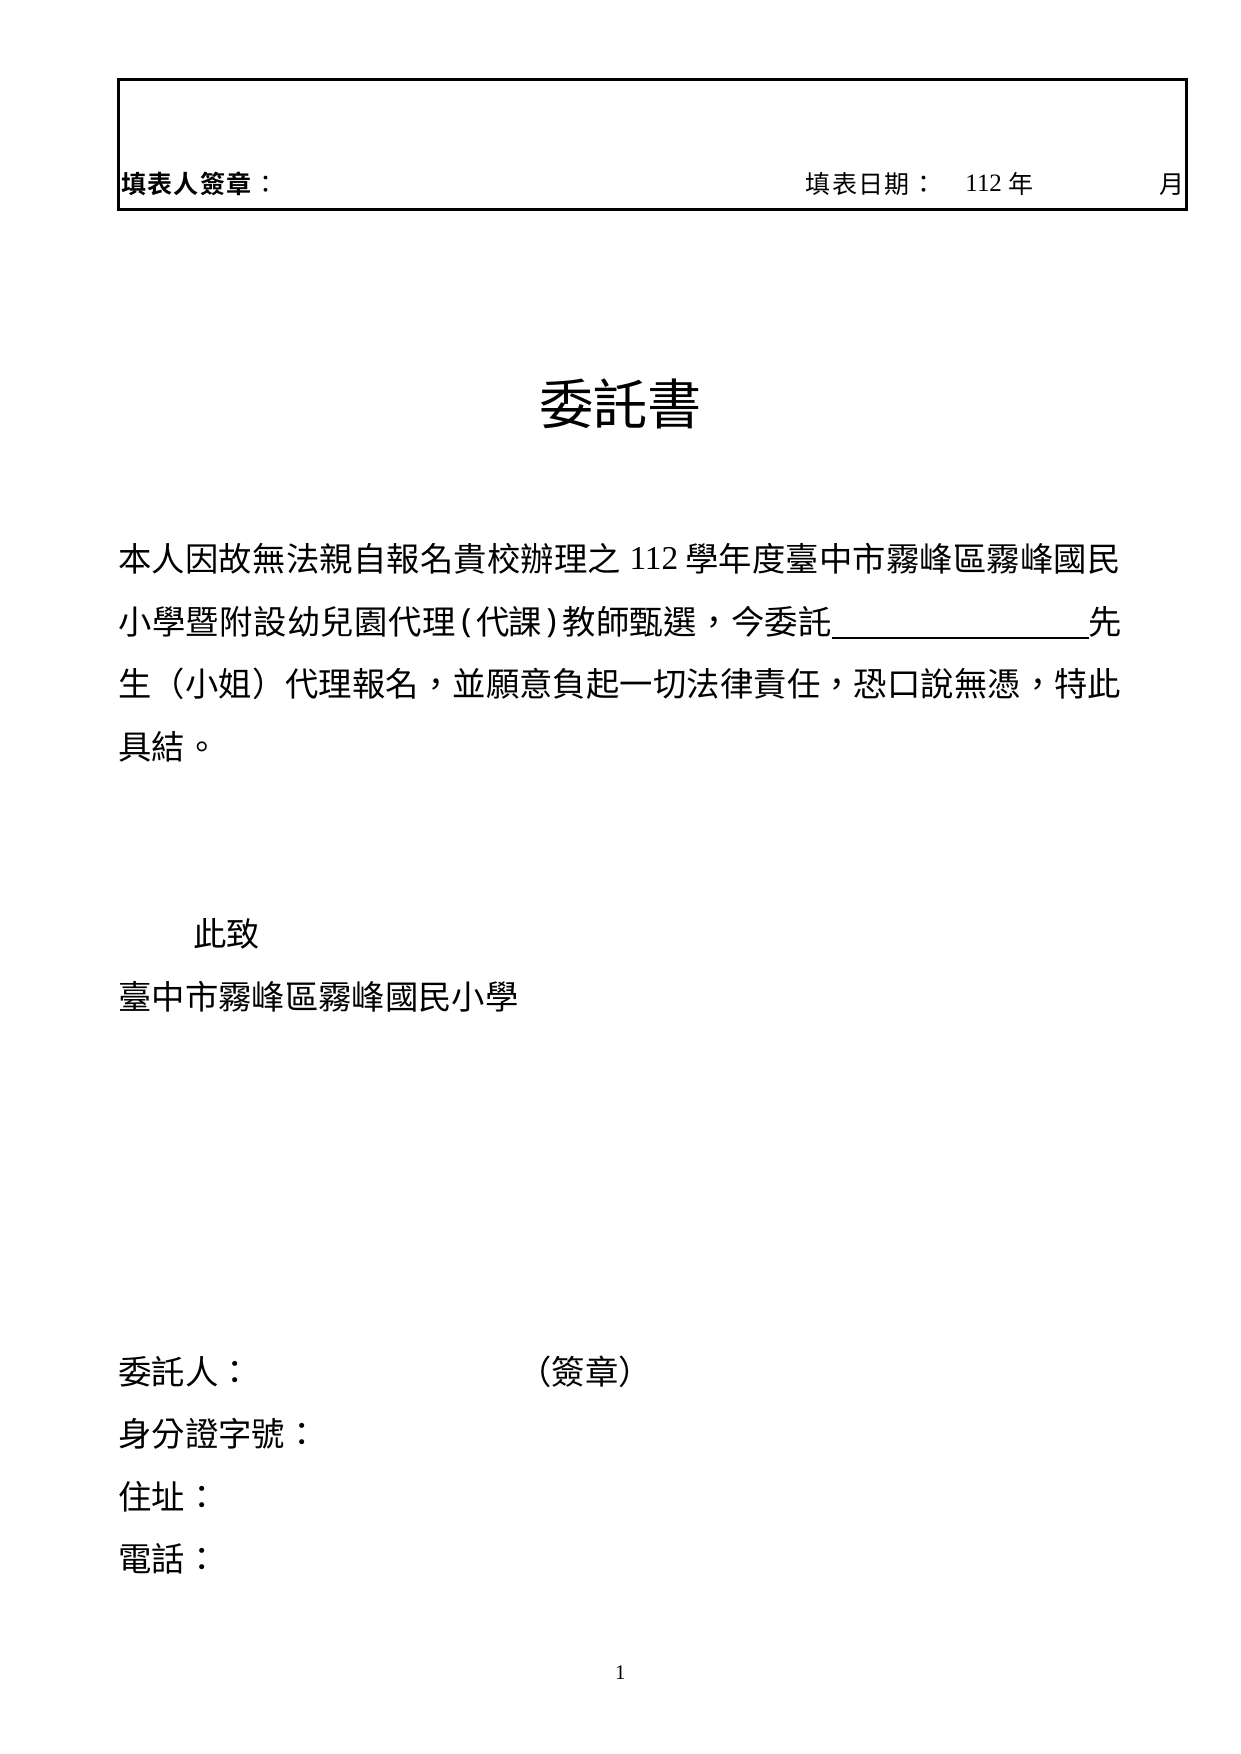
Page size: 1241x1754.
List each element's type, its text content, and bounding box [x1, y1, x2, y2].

text 身分證字號： [118, 1391, 1122, 1453]
text 住址： [118, 1453, 1122, 1516]
text 此致 [118, 891, 1122, 953]
text 臺中市霧峰區霧峰國民小學 [118, 953, 1122, 1016]
text 委託人： （簽章） [118, 1328, 1122, 1391]
text 委託書 [118, 328, 1122, 453]
text 本人因故無法親自報名貴校辦理之112學年度臺中市霧峰區霧峰國民小學暨附設幼兒園代理(代課)教師甄選，今委託 先生（小姐）代理報名，並願意負起一切法律責任，恐口說無憑，特此具結。 [118, 516, 1122, 766]
table_cell 填表人簽章： 填表日期： 112年 月 日 [120, 81, 1185, 208]
text 電話： [118, 1516, 1122, 1578]
